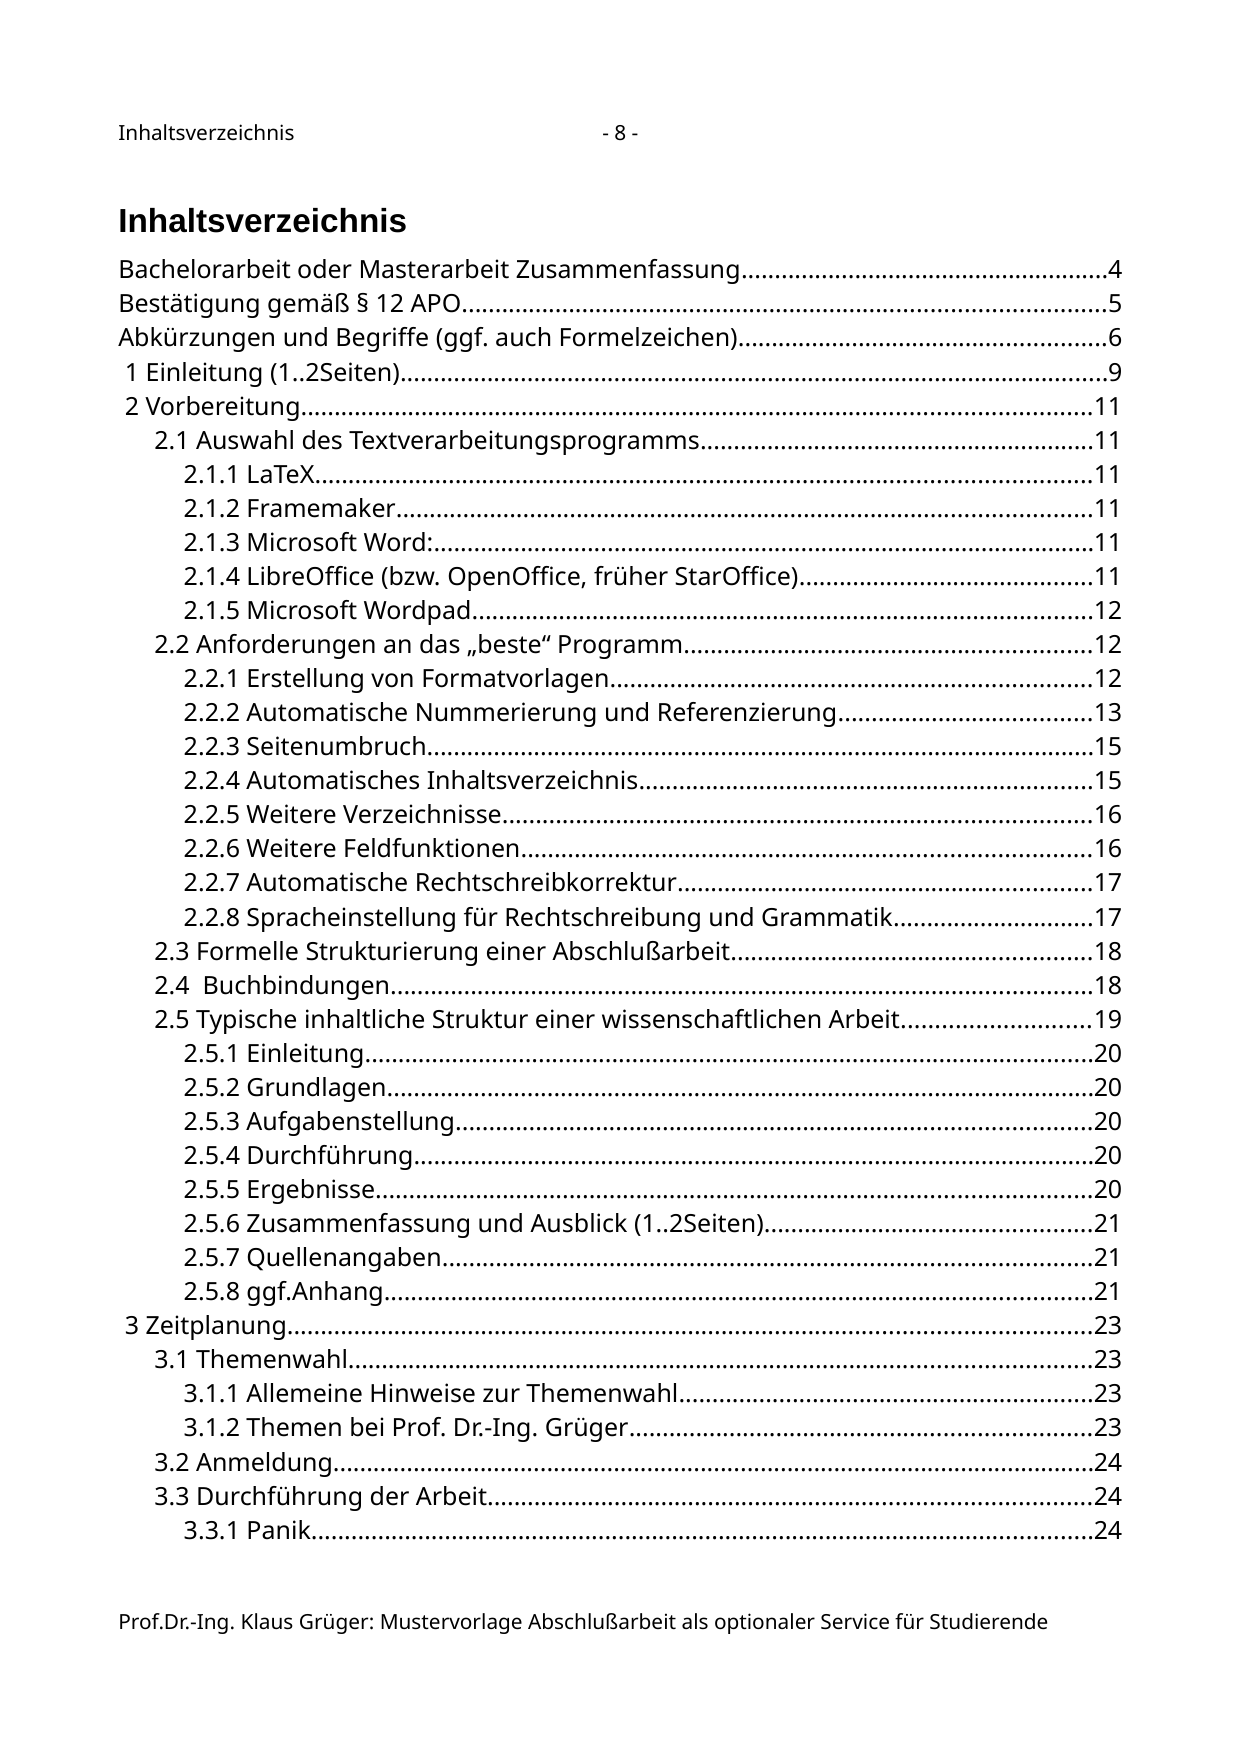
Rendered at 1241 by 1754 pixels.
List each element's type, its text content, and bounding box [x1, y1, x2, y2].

text 2.5.1 Einleitung 20 [177, 1035, 1122, 1069]
text 2.2 Anforderungen an das „beste“ Programm 12 [148, 627, 1122, 661]
text 2.2.7 Automatische Rechtschreibkorrektur 17 [177, 865, 1122, 899]
text 2.2.3 Seitenumbruch 15 [177, 729, 1122, 763]
text 2.1.1 LaTeX 11 [177, 456, 1122, 490]
text 3.3 Durchführung der Arbeit 24 [148, 1478, 1122, 1512]
text 2.2.8 Spracheinstellung für Rechtschreibung und Grammatik 17 [177, 899, 1122, 933]
text 2.1 Auswahl des Textverarbeitungsprogramms 11 [148, 422, 1122, 456]
subtitle Inhaltsverzeichnis [118, 201, 1122, 239]
text 2.5.3 Aufgabenstellung 20 [177, 1103, 1122, 1138]
text 2.5.5 Ergebnisse 20 [177, 1172, 1122, 1206]
text 2.2.1 Erstellung von Formatvorlagen 12 [177, 661, 1122, 695]
text Abkürzungen und Begriffe (ggf. auch Formelzeichen) 6 [118, 320, 1122, 354]
text 2.1.5 Microsoft Wordpad 12 [177, 593, 1122, 627]
text 2.5 Typische inhaltliche Struktur einer wissenschaftlichen Arbeit 19 [148, 1001, 1122, 1035]
text 3.2 Anmeldung 24 [148, 1444, 1122, 1478]
text 2.2.2 Automatische Nummerierung und Referenzierung 13 [177, 695, 1122, 729]
text 2 Vorbereitung 11 [118, 388, 1122, 422]
text 2.5.8 ggf.Anhang 21 [177, 1274, 1122, 1308]
text 2.1.3 Microsoft Word: 11 [177, 524, 1122, 558]
text 3.1.1 Allemeine Hinweise zur Themenwahl 23 [177, 1376, 1122, 1410]
text 3.1 Themenwahl 23 [148, 1342, 1122, 1376]
text 2.1.4 LibreOffice (bzw. OpenOffice, früher StarOffice) 11 [177, 558, 1122, 593]
text Bestätigung gemäß § 12 APO 5 [118, 286, 1122, 320]
text 2.5.4 Durchführung 20 [177, 1138, 1122, 1172]
text 2.2.5 Weitere Verzeichnisse 16 [177, 797, 1122, 831]
text 3 Zeitplanung 23 [118, 1308, 1122, 1342]
text Bachelorarbeit oder Masterarbeit Zusammenfassung 4 [118, 252, 1122, 286]
text 1 Einleitung (1..2Seiten) 9 [118, 354, 1122, 388]
text 2.2.4 Automatisches Inhaltsverzeichnis 15 [177, 763, 1122, 797]
text 2.1.2 Framemaker 11 [177, 490, 1122, 524]
text 2.5.7 Quellenangaben 21 [177, 1240, 1122, 1274]
text 2.2.6 Weitere Feldfunktionen 16 [177, 831, 1122, 865]
text 2.5.2 Grundlagen 20 [177, 1069, 1122, 1103]
text 3.1.2 Themen bei Prof. Dr.-Ing. Grüger 23 [177, 1410, 1122, 1444]
text 2.3 Formelle Strukturierung einer Abschlußarbeit 18 [148, 933, 1122, 967]
text 2.5.6 Zusammenfassung und Ausblick (1..2Seiten) 21 [177, 1206, 1122, 1240]
text 3.3.1 Panik 24 [177, 1512, 1122, 1546]
text 2.4 Buchbindungen 18 [148, 967, 1122, 1001]
